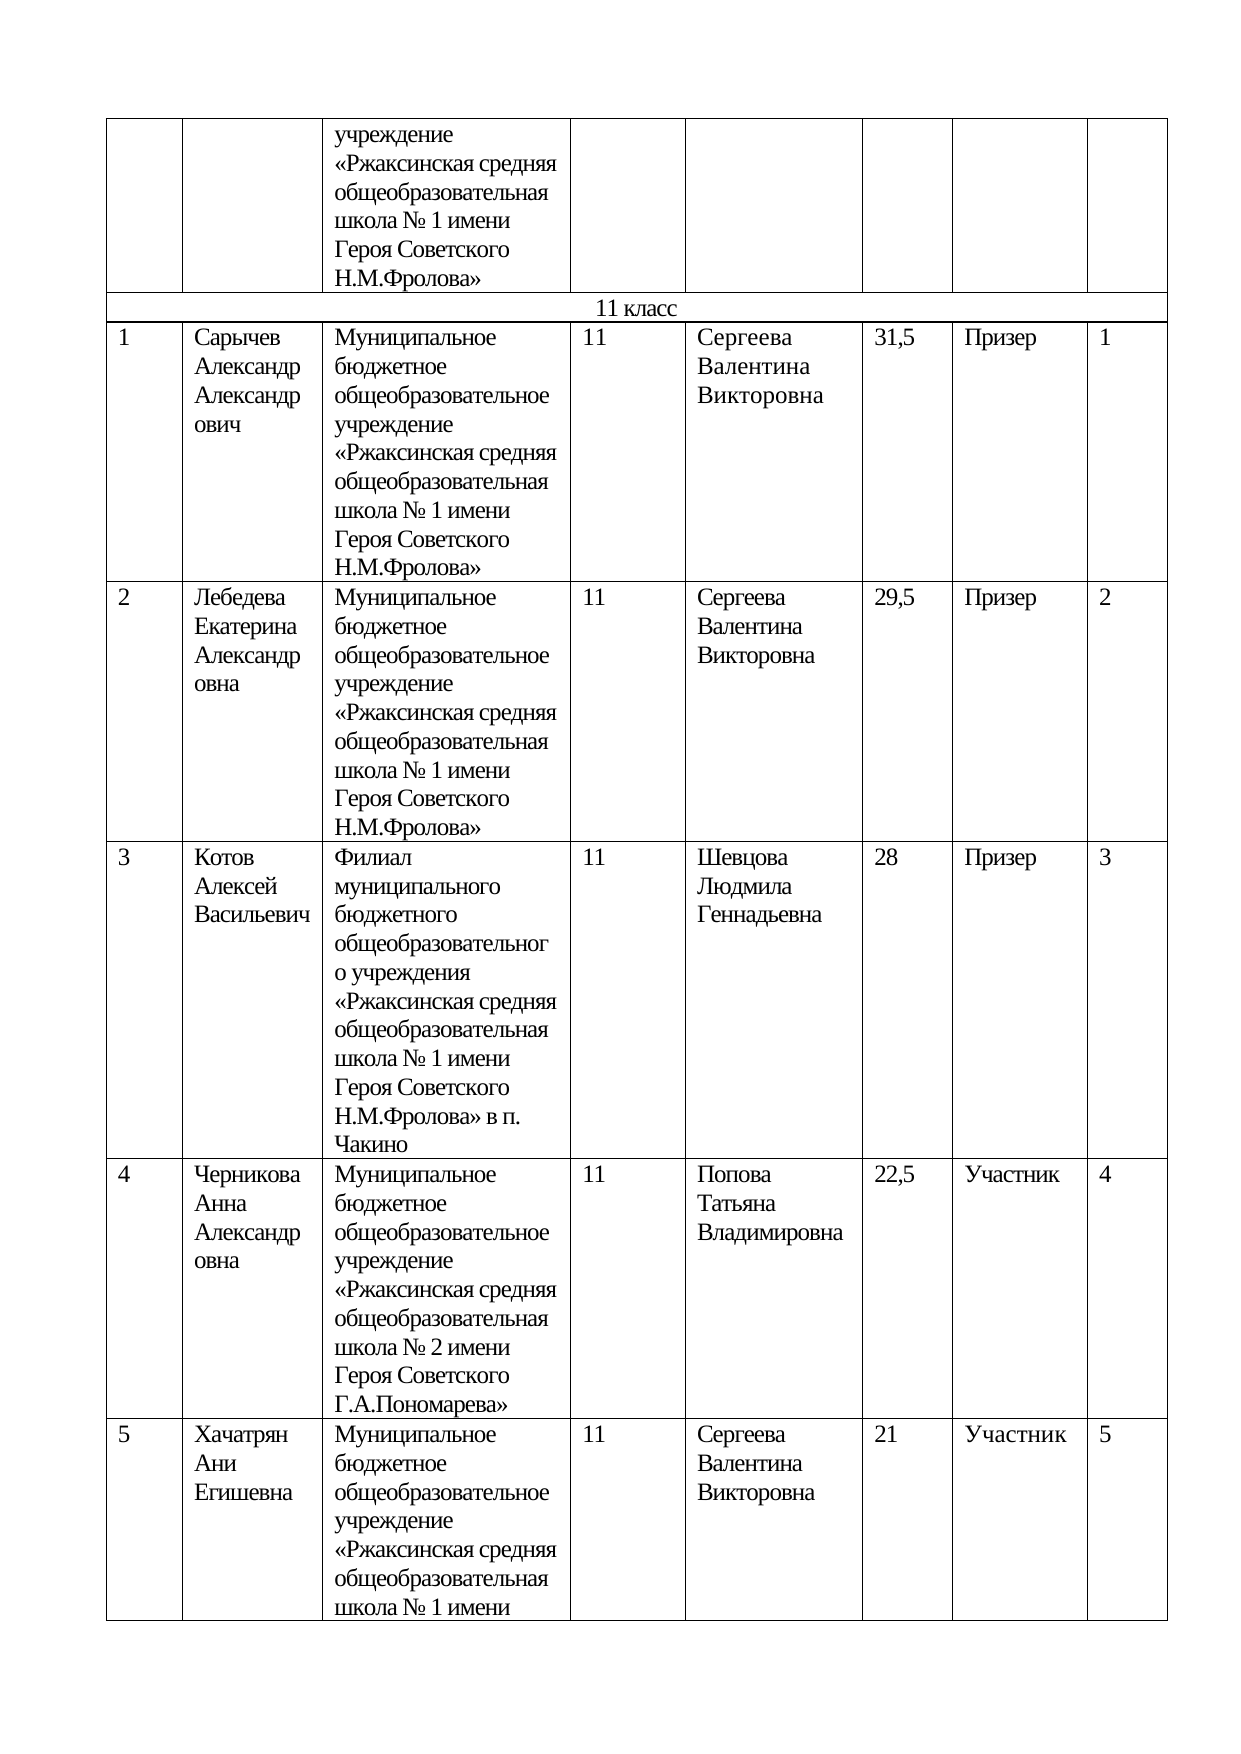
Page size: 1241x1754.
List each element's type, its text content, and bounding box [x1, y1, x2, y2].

table_cell [107, 119, 182, 292]
table_cell Участник [953, 1419, 1087, 1620]
table_cell 11 [571, 582, 685, 841]
table_cell Призер [953, 323, 1087, 581]
table_cell 5 [107, 1419, 182, 1620]
table_cell 11 [571, 842, 685, 1158]
table_cell 4 [1088, 1159, 1167, 1418]
table_cell 3 [107, 842, 182, 1158]
table_cell 2 [1088, 582, 1167, 841]
table_cell 3 [1088, 842, 1167, 1158]
table_cell Сергеева Валентина Викторовна [686, 582, 862, 841]
table_cell [1088, 119, 1167, 292]
table_cell [183, 119, 322, 292]
table_cell Хачатрян Ани Егишевна [183, 1419, 322, 1620]
table_cell Муниципальное бюджетное общеобразовательное учреждение «Ржаксинская средняя общеобразовательная школа № 2 имени Героя Советского Г.А.Пономарева» [323, 1159, 570, 1418]
table_cell 4 [107, 1159, 182, 1418]
table_cell 31,5 [863, 323, 952, 581]
table_cell 28 [863, 842, 952, 1158]
table_cell Лебедева Екатерина Александровна [183, 582, 322, 841]
table_cell 1 [1088, 323, 1167, 581]
table_cell [953, 119, 1087, 292]
table_cell 11 [571, 1419, 685, 1620]
table_cell 2 [107, 582, 182, 841]
table_cell Черникова Анна Александровна [183, 1159, 322, 1418]
table_cell Сергеева Валентина Викторовна [686, 1419, 862, 1620]
table_cell Муниципальное бюджетное общеобразовательное учреждение «Ржаксинская средняя общеобразовательная школа № 1 имени Героя Советского Н.М.Фролова» [323, 323, 570, 581]
table_cell 11 [571, 1159, 685, 1418]
table_cell Попова Татьяна Владимировна [686, 1159, 862, 1418]
table_cell Сергеева Валентина Викторовна [686, 323, 862, 581]
table_cell Призер [953, 582, 1087, 841]
table_cell [571, 119, 685, 292]
table_cell 11 [571, 323, 685, 581]
table_cell Филиал муниципального бюджетного общеобразовательного учреждения «Ржаксинская средняя общеобразовательная школа № 1 имени Героя Советского Н.М.Фролова» в п. Чакино [323, 842, 570, 1158]
table_cell 1 [107, 323, 182, 581]
table_cell [686, 119, 862, 292]
table_cell Шевцова Людмила Геннадьевна [686, 842, 862, 1158]
table_cell учреждение «Ржаксинская средняя общеобразовательная школа № 1 имени Героя Советского Н.М.Фролова» [323, 119, 570, 292]
table_cell 29,5 [863, 582, 952, 841]
table_cell Муниципальное бюджетное общеобразовательное учреждение «Ржаксинская средняя общеобразовательная школа № 1 имени Героя Советского Н.М.Фролова» [323, 582, 570, 841]
table_cell 22,5 [863, 1159, 952, 1418]
table_cell Сарычев Александр Александрович [183, 323, 322, 581]
table_cell Призер [953, 842, 1087, 1158]
table_cell 21 [863, 1419, 952, 1620]
table_cell 11 класс [107, 293, 1167, 321]
table_cell 5 [1088, 1419, 1167, 1620]
table_cell Участник [953, 1159, 1087, 1418]
table_cell [863, 119, 952, 292]
table_cell Муниципальное бюджетное общеобразовательное учреждение «Ржаксинская средняя общеобразовательная школа № 1 имени [323, 1419, 570, 1620]
table_cell Котов Алексей Васильевич [183, 842, 322, 1158]
